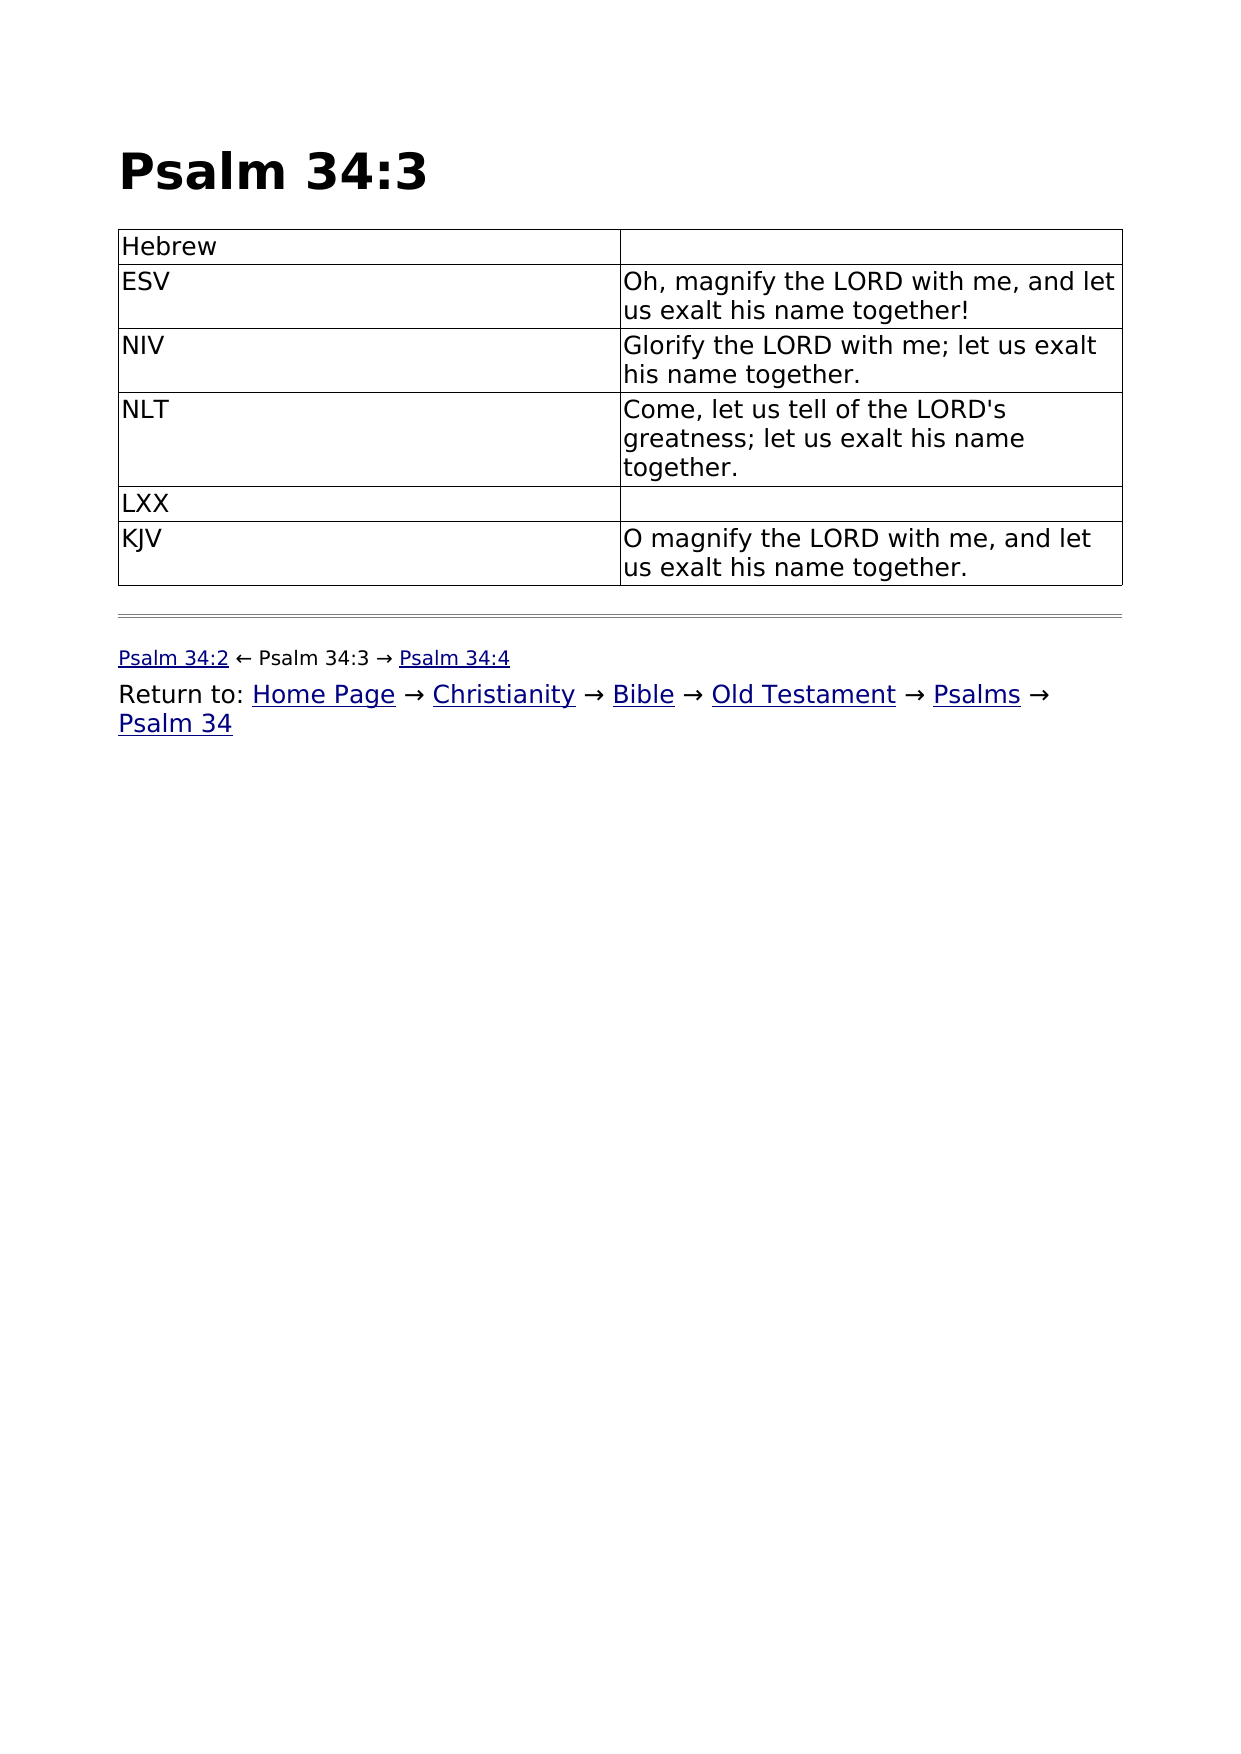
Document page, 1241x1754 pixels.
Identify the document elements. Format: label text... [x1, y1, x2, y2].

table_cell LXX [119, 487, 620, 521]
table_cell ESV [119, 265, 620, 328]
table_header Hebrew [119, 230, 620, 264]
table_cell O magnify the LORD with me, and let us exalt his name together. [621, 522, 1122, 585]
table_cell Glorify the LORD with me; let us exalt his name together. [621, 329, 1122, 392]
table_cell NLT [119, 393, 620, 486]
table_header [621, 230, 1122, 264]
subtitle Psalm 34:3 [118, 143, 1122, 201]
table_cell NIV [119, 329, 620, 392]
table_cell Oh, magnify the LORD with me, and let us exalt his name together! [621, 265, 1122, 328]
text Return to: Home Page → Christianity → Bible → Old Testament → Psalms → Psalm 34 [118, 680, 1122, 739]
table_cell KJV [119, 522, 620, 585]
table_cell [621, 487, 1122, 521]
text Psalm 34:2 ← Psalm 34:3 → Psalm 34:4 [118, 646, 1122, 680]
table_cell Come, let us tell of the LORD's greatness; let us exalt his name together. [621, 393, 1122, 486]
